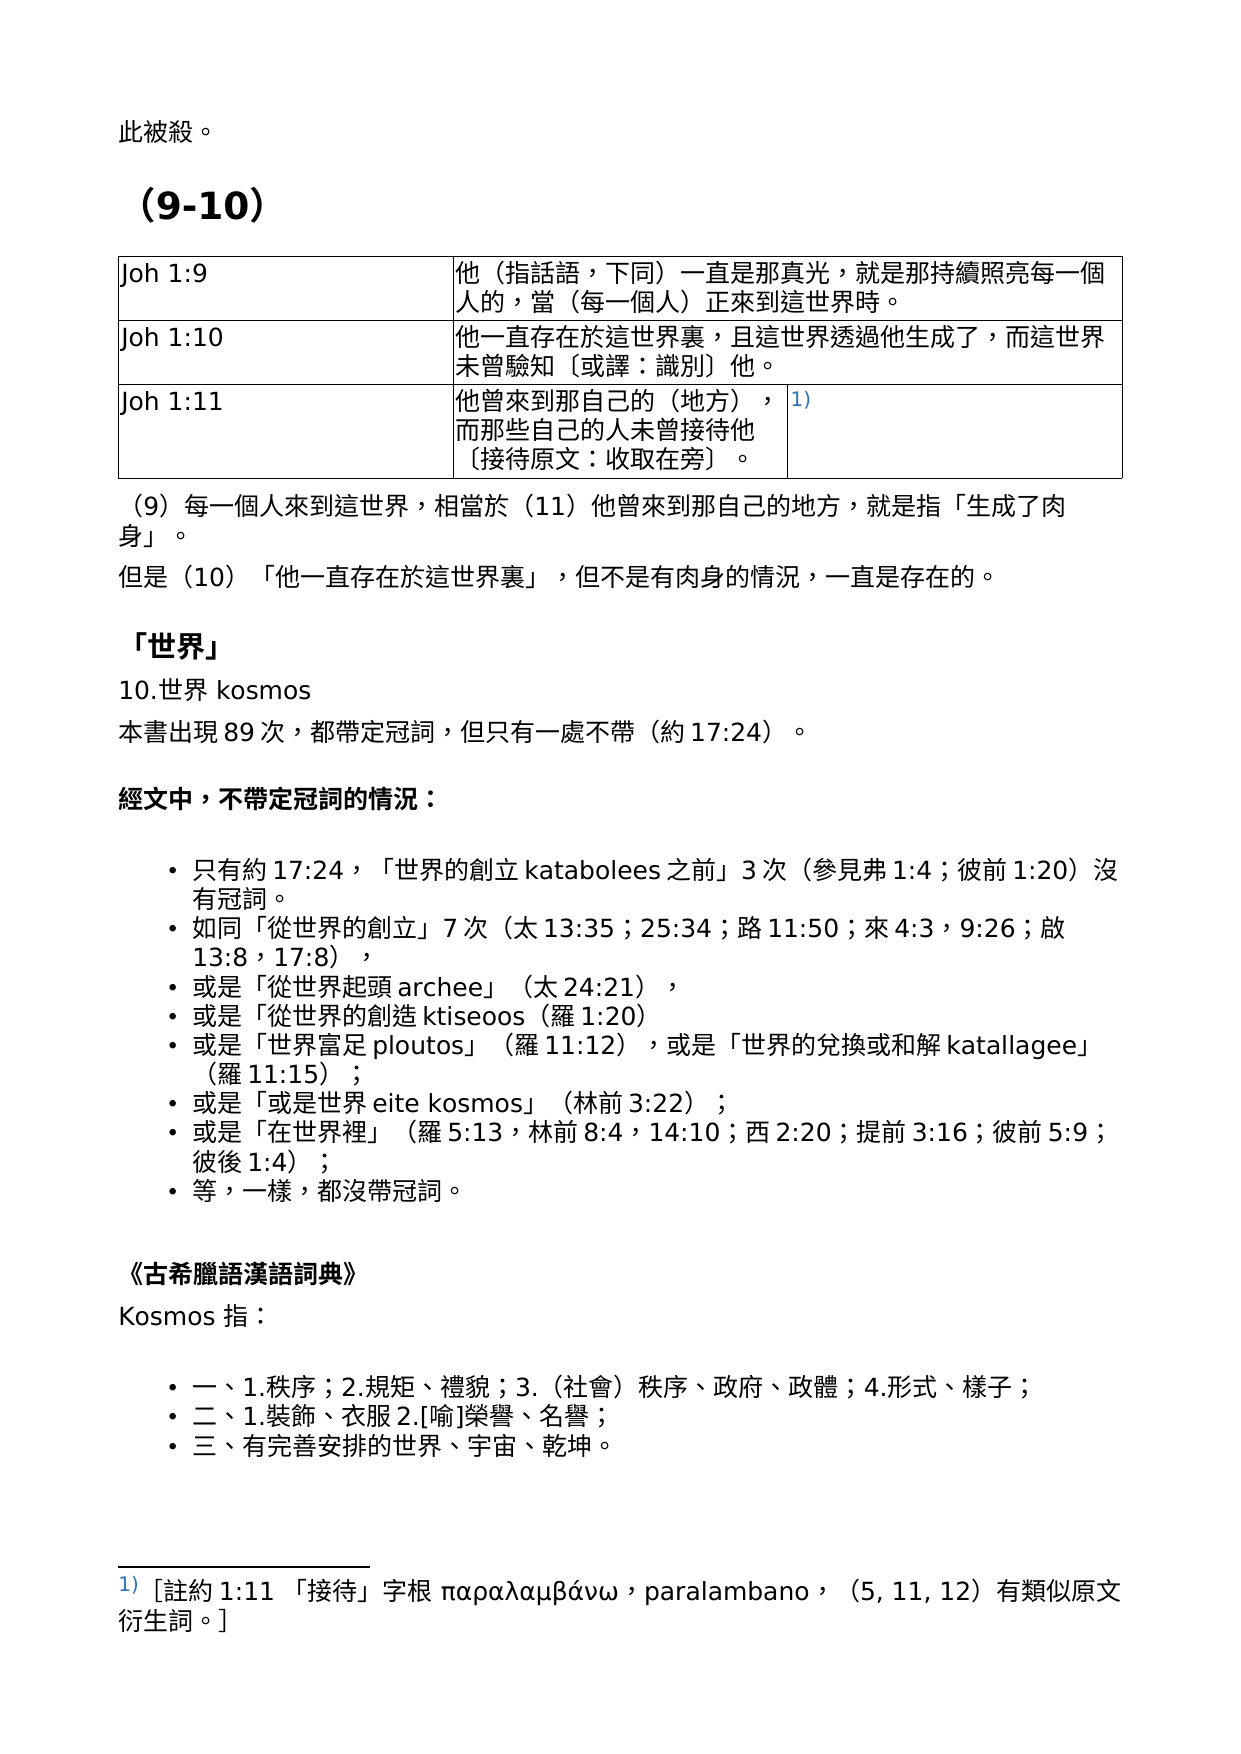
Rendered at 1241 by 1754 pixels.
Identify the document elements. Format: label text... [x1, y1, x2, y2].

table_cell 他一直存在於這世界裏，且這世界透過他生成了，而這世界未曾驗知〔或譯：識別〕他。 [454, 321, 1122, 384]
subtitle 「世界」 [118, 630, 1122, 664]
list 或是「在世界裡」（羅5:13，林前8:4，14:10；西2:20；提前3:16；彼前5:9；彼後1:4）； [177, 1118, 1122, 1177]
table_header Joh 1:9 [119, 257, 453, 320]
list 只有約17:24，「世界的創立katabolees之前」3次（參見弗1:4；彼前1:20）沒有冠詞。 [177, 856, 1122, 914]
list 或是「從世界起頭archee」（太24:21）， [177, 973, 1122, 1002]
text 10.世界 kosmos [118, 677, 1122, 706]
list 三、有完善安排的世界、宇宙、乾坤。 [177, 1432, 1122, 1461]
list 一、1.秩序；2.規矩、禮貌；3.（社會）秩序、政府、政體；4.形式、樣子； [177, 1373, 1122, 1402]
table_cell Joh 1:11 [119, 385, 453, 478]
list 或是「或是世界eite kosmos」（林前3:22）； [177, 1089, 1122, 1118]
list 等，一樣，都沒帶冠詞。 [177, 1177, 1122, 1206]
subtitle （9-10） [118, 185, 1122, 228]
list 或是「世界富足ploutos」（羅11:12），或是「世界的兌換或和解katallagee」（羅11:15）； [177, 1031, 1122, 1089]
subtitle 經文中，不帶定冠詞的情況： [118, 785, 1122, 814]
table_cell [788, 385, 1122, 478]
text （9）每一個人來到這世界，相當於（11）他曾來到那自己的地方，就是指「生成了肉身」。 [118, 493, 1122, 551]
text 此被殺。 [118, 118, 1122, 147]
table_cell 他曾來到那自己的（地方），而那些自己的人未曾接待他〔接待原文：收取在旁〕。 [454, 385, 787, 478]
text 本書出現89次，都帶定冠詞，但只有一處不帶（約17:24）。 [118, 718, 1122, 747]
text 但是（10）「他一直存在於這世界裏」，但不是有肉身的情況，一直是存在的。 [118, 563, 1122, 593]
table_header 他（指話語，下同）一直是那真光，就是那持續照亮每一個人的，當（每一個人）正來到這世界時。 [454, 257, 1122, 320]
list 二、1.裝飾、衣服2.[喻]榮譽、名譽； [177, 1402, 1122, 1432]
subtitle 《古希臘語漢語詞典》 [118, 1261, 1122, 1290]
text Kosmos 指： [118, 1302, 1122, 1331]
list 或是「從世界的創造ktiseoos（羅1:20） [177, 1002, 1122, 1031]
list 如同「從世界的創立」7次（太13:35；25:34；路11:50；來4:3，9:26；啟13:8，17:8）， [177, 914, 1122, 973]
table_cell Joh 1:10 [119, 321, 453, 384]
